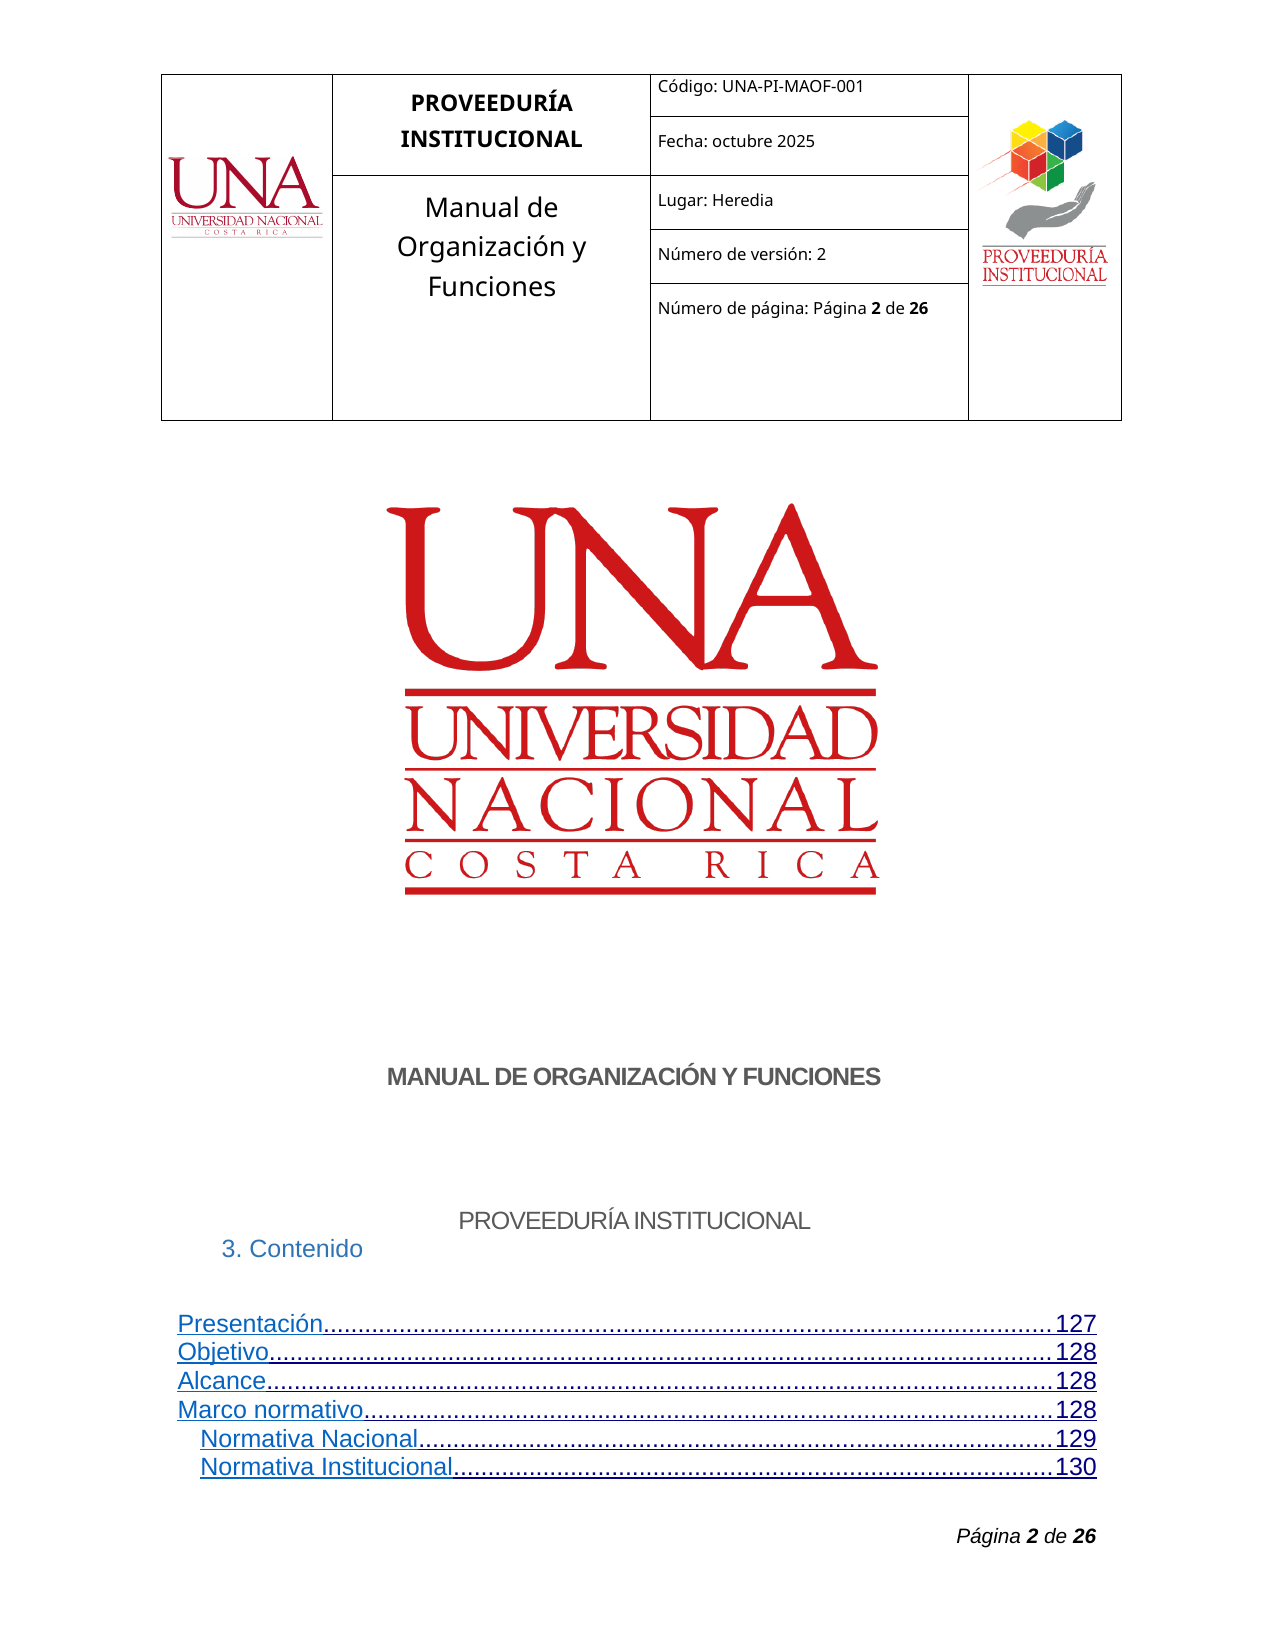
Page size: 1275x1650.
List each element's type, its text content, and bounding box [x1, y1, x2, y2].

text MANUAL DE ORGANIZACIÓN Y FUNCIONES [177, 1062, 1098, 1091]
text Normativa Institucional 130 [200, 1452, 1098, 1481]
text 3. Contenido [221, 1234, 1098, 1263]
text PROVEEDURÍA INSTITUCIONAL [177, 1206, 1098, 1234]
text Alcance 128 [177, 1366, 1098, 1395]
text Normativa Nacional 129 [200, 1423, 1098, 1452]
text Marco normativo 128 [177, 1395, 1098, 1423]
text Objetivo 128 [177, 1337, 1098, 1366]
text Presentación 127 [177, 1308, 1098, 1337]
